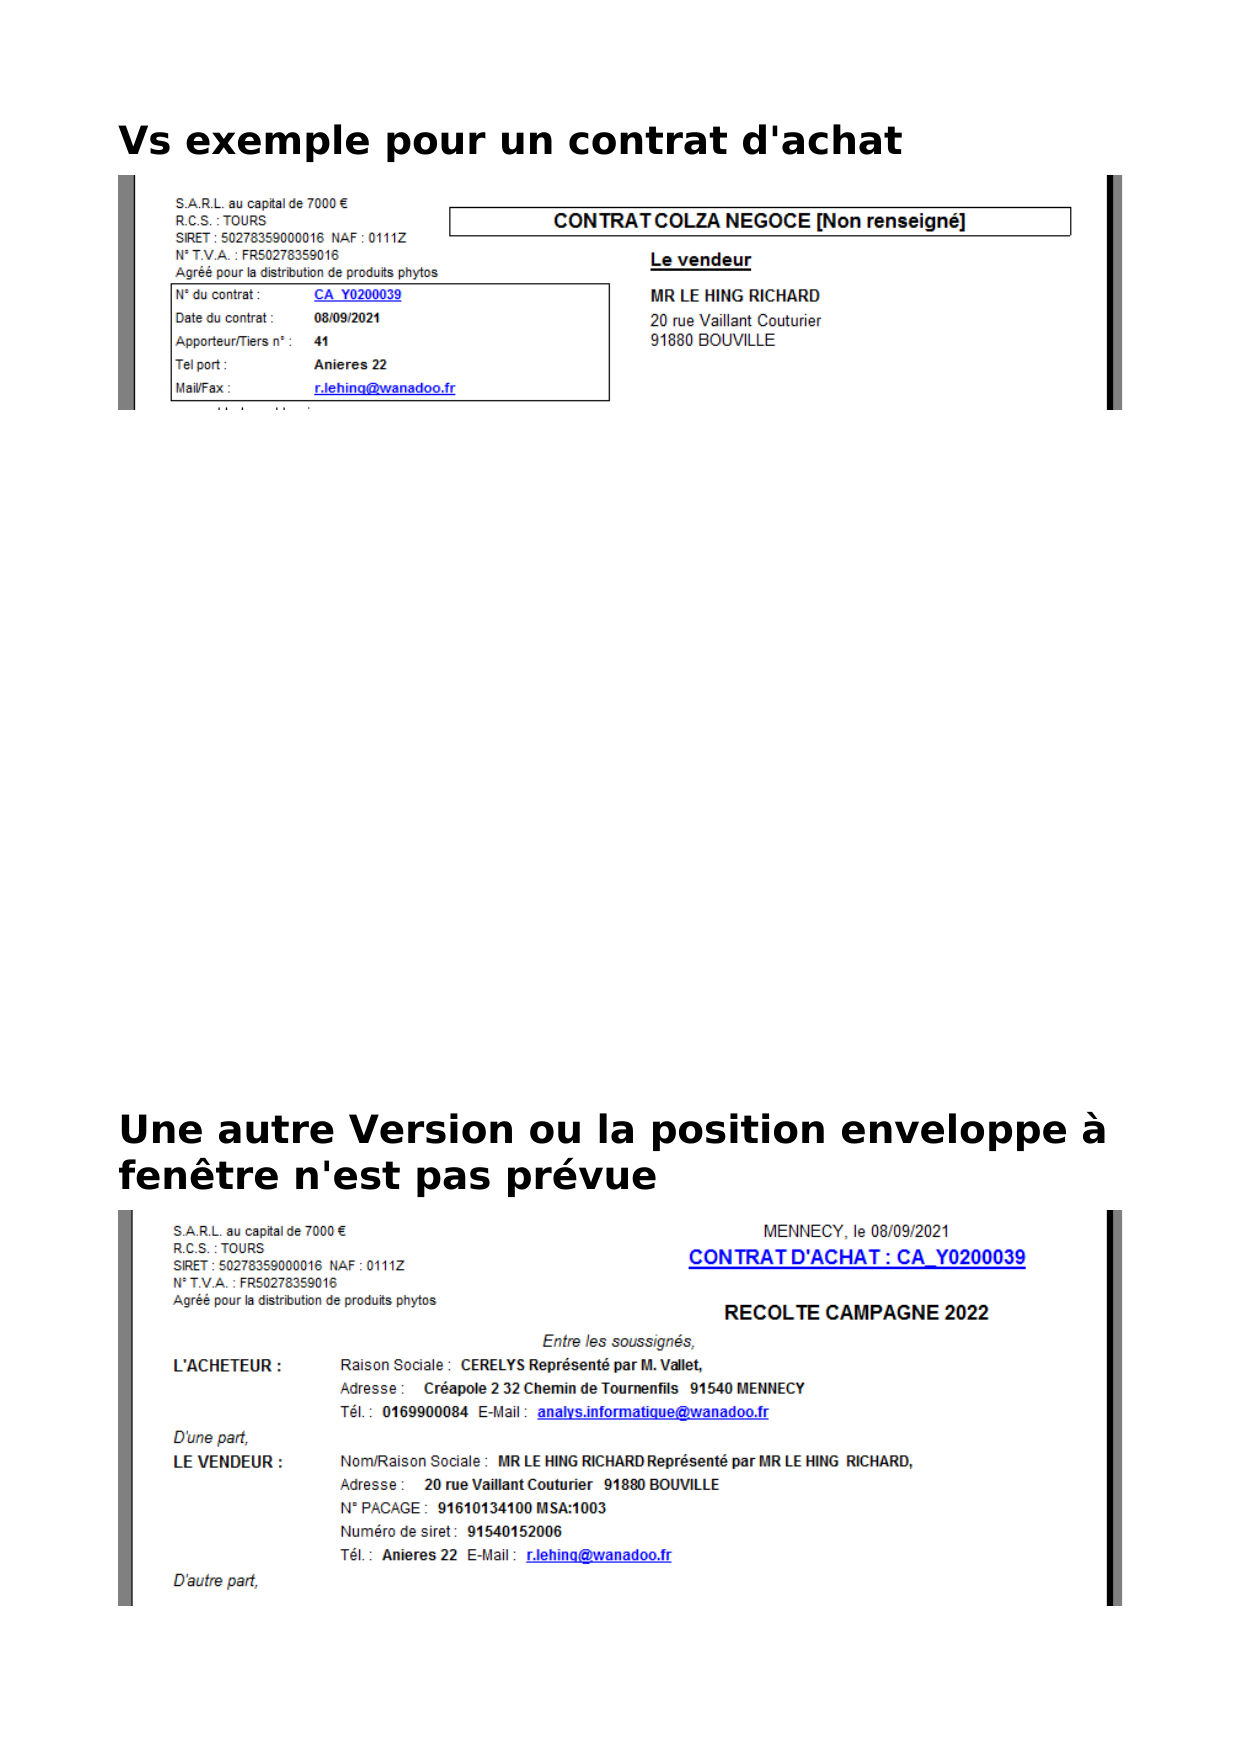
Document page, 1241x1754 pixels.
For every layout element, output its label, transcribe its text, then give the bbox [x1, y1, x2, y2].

picture [118, 175, 1123, 410]
subtitle Vs exemple pour un contrat d'achat [118, 118, 1122, 163]
subtitle Une autre Version ou la position enveloppe à fenêtre n'est pas prévue [118, 1108, 1122, 1198]
picture [118, 1210, 1123, 1606]
